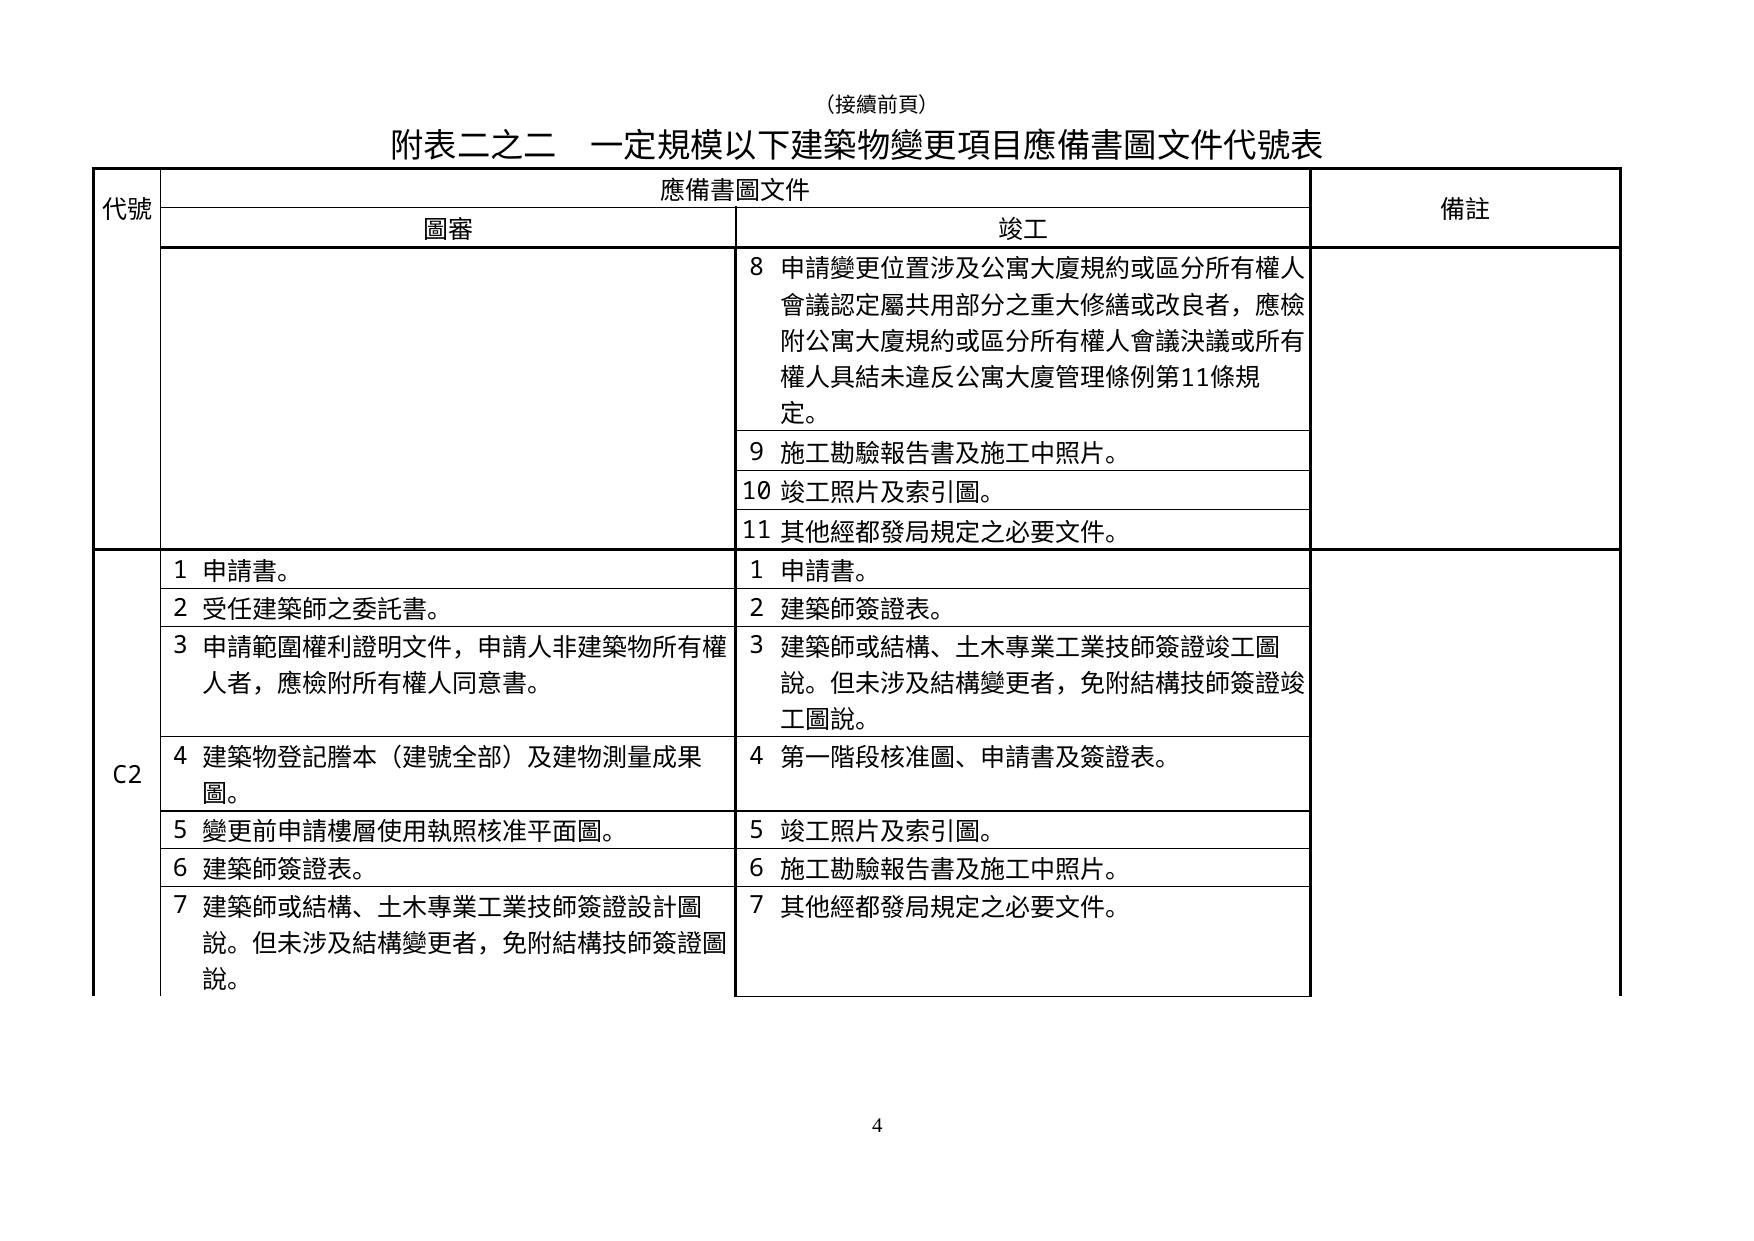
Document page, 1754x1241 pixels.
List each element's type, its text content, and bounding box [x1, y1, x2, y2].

table_cell 圖審 [161, 208, 735, 246]
table_cell 申請書。 [200, 551, 734, 588]
table_cell 竣工 [737, 208, 1309, 246]
table_cell 申請書。 [777, 551, 1309, 588]
table_cell 受任建築師之委託書。 [200, 589, 734, 626]
table_cell 3 [737, 627, 777, 736]
table_cell 1 [161, 551, 200, 588]
table_cell 7 [737, 887, 777, 996]
table_cell 11 [737, 510, 777, 548]
table_cell 建築師簽證表。 [777, 589, 1309, 626]
table_cell 2 [737, 589, 777, 626]
table_cell 8 [737, 249, 777, 430]
table_cell 10 [737, 471, 777, 509]
table_cell 2 [161, 589, 200, 626]
table_cell 建築師簽證表。 [200, 849, 734, 886]
table_cell 申請範圍權利證明文件，申請人非建築物所有權人者，應檢附所有權人同意書。 [200, 627, 734, 736]
table_cell 5 [161, 812, 200, 848]
table_cell 竣工照片及索引圖。 [777, 471, 1309, 509]
table_cell 7 [161, 887, 200, 996]
table_cell C2 [95, 551, 160, 996]
table_cell 5 [737, 812, 777, 848]
table_cell 4 [161, 737, 200, 810]
table_cell 代號 [95, 170, 160, 246]
table_cell 第一階段核准圖、申請書及簽證表。 [777, 737, 1309, 810]
table_cell 施工勘驗報告書及施工中照片。 [777, 431, 1309, 469]
table_cell 1 [737, 551, 777, 588]
table_header 附表二之二 一定規模以下建築物變更項目應備書圖文件代號表 [94, 119, 1620, 167]
table_cell 應備書圖文件 [161, 170, 1309, 206]
table_cell 變更前申請樓層使用執照核准平面圖。 [200, 812, 734, 848]
table_cell 9 [737, 431, 777, 469]
table_cell 施工勘驗報告書及施工中照片。 [777, 849, 1309, 886]
table_cell [1312, 551, 1619, 996]
table_cell 建築師或結構、土木專業工業技師簽證設計圖說。但未涉及結構變更者，免附結構技師簽證圖說。 [200, 887, 734, 996]
table_cell 申請變更位置涉及公寓大廈規約或區分所有權人會議認定屬共用部分之重大修繕或改良者，應檢附公寓大廈規約或區分所有權人會議決議或所有權人具結未違反公寓大廈管理條例第11條規定。 [777, 249, 1309, 430]
table_cell 6 [737, 849, 777, 886]
table_cell 4 [737, 737, 777, 810]
table_cell 建築物登記謄本（建號全部）及建物測量成果圖。 [200, 737, 734, 810]
table_cell 竣工照片及索引圖。 [777, 812, 1309, 848]
table_cell 其他經都發局規定之必要文件。 [777, 887, 1309, 996]
table_cell 建築師或結構、土木專業工業技師簽證竣工圖說。但未涉及結構變更者，免附結構技師簽證竣工圖說。 [777, 627, 1309, 736]
table_cell 其他經都發局規定之必要文件。 [777, 510, 1309, 548]
table_cell 3 [161, 627, 200, 736]
table_cell 6 [161, 849, 200, 886]
table_cell 備註 [1312, 170, 1619, 246]
